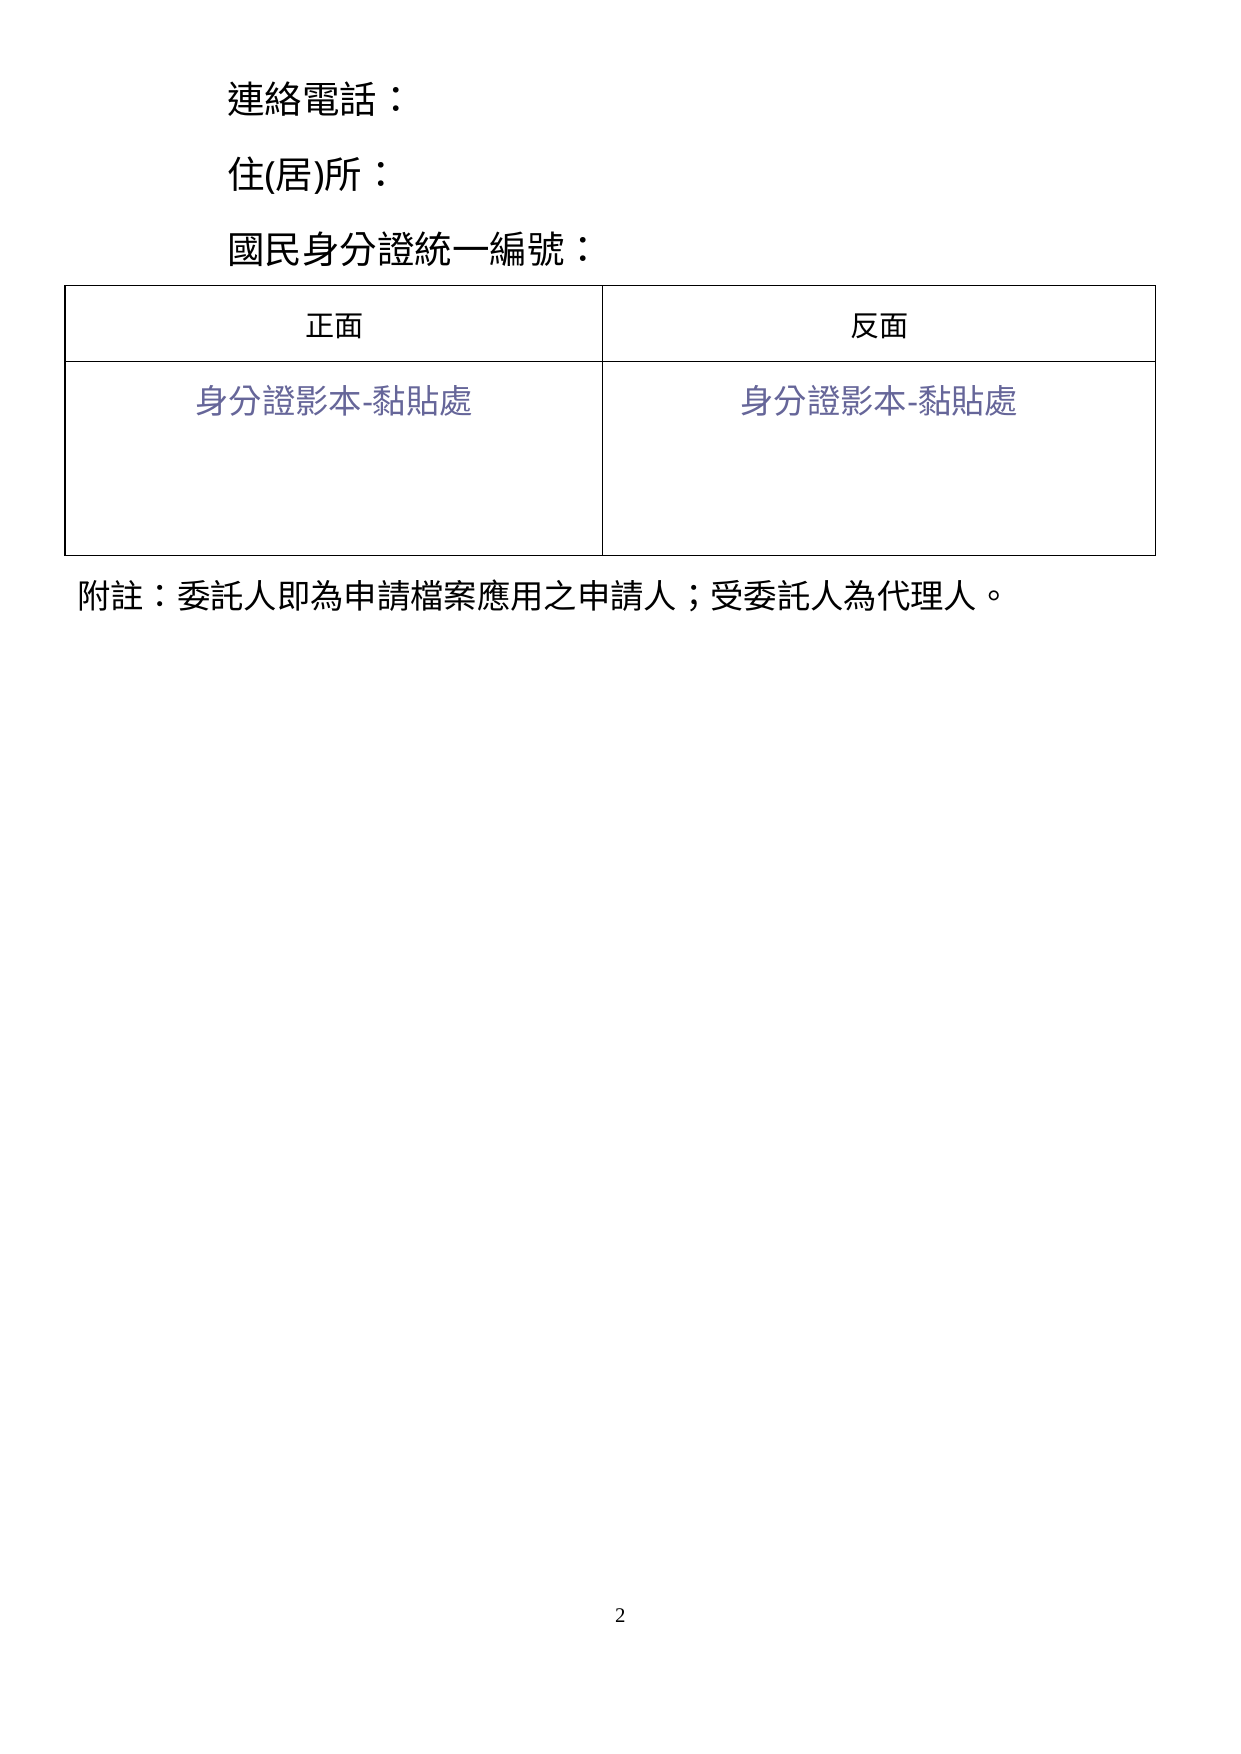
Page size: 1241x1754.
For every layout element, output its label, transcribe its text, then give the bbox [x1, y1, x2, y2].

subtitle 國民身分證統一編號： [77, 210, 1163, 285]
table_cell 身分證影本-黏貼處 [603, 362, 1155, 555]
subtitle 連絡電話： [77, 60, 1163, 135]
table_cell 身分證影本-黏貼處 [66, 362, 602, 555]
table_header 反面 [603, 286, 1155, 361]
subtitle 住(居)所： [77, 135, 1163, 210]
table_header 正面 [66, 286, 602, 361]
subtitle 附註：委託人即為申請檔案應用之申請人；受委託人為代理人。 [77, 556, 1163, 631]
